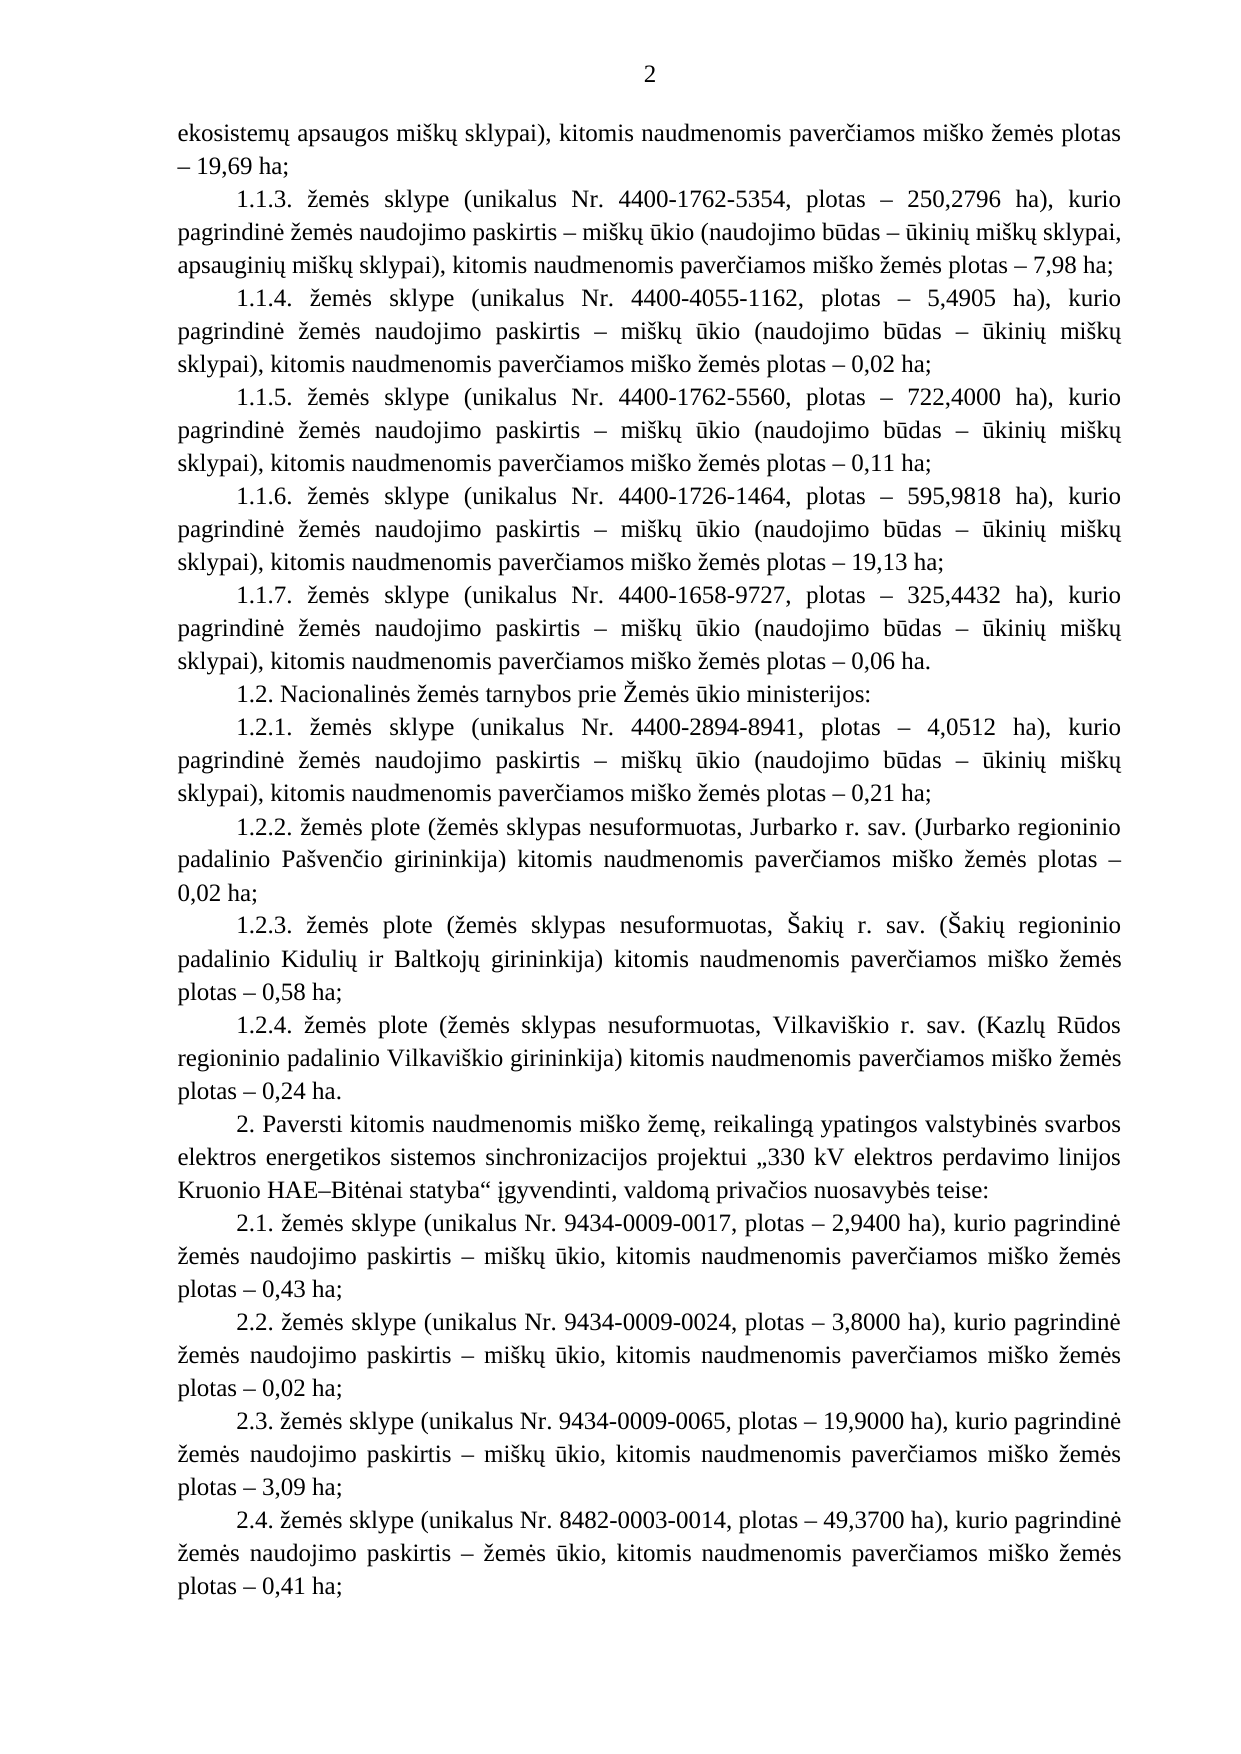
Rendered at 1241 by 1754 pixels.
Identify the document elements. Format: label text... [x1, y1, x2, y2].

text 2.4. žemės sklype (unikalus Nr. 8482-0003-0014, plotas – 49,3700 ha), kurio pagrindinė žemės naudojimo paskirtis – žemės ūkio, kitomis naudmenomis paverčiamos miško žemės plotas – 0,41 ha; [177, 1505, 1122, 1600]
text 1.2.3. žemės plote (žemės sklypas nesuformuotas, Šakių r. sav. (Šakių regioninio padalinio Kidulių ir Baltkojų girininkija) kitomis naudmenomis paverčiamos miško žemės plotas – 0,58 ha; [177, 911, 1122, 1005]
text 1.1.6. žemės sklype (unikalus Nr. 4400-1726-1464, plotas – 595,9818 ha), kurio pagrindinė žemės naudojimo paskirtis – miškų ūkio (naudojimo būdas – ūkinių miškų sklypai), kitomis naudmenomis paverčiamos miško žemės plotas – 19,13 ha; [177, 481, 1122, 576]
text 1.2.1. žemės sklype (unikalus Nr. 4400-2894-8941, plotas – 4,0512 ha), kurio pagrindinė žemės naudojimo paskirtis – miškų ūkio (naudojimo būdas – ūkinių miškų sklypai), kitomis naudmenomis paverčiamos miško žemės plotas – 0,21 ha; [177, 712, 1122, 807]
text 1.1.5. žemės sklype (unikalus Nr. 4400-1762-5560, plotas – 722,4000 ha), kurio pagrindinė žemės naudojimo paskirtis – miškų ūkio (naudojimo būdas – ūkinių miškų sklypai), kitomis naudmenomis paverčiamos miško žemės plotas – 0,11 ha; [177, 382, 1122, 477]
text 2.1. žemės sklype (unikalus Nr. 9434-0009-0017, plotas – 2,9400 ha), kurio pagrindinė žemės naudojimo paskirtis – miškų ūkio, kitomis naudmenomis paverčiamos miško žemės plotas – 0,43 ha; [177, 1208, 1122, 1303]
text 2. Paversti kitomis naudmenomis miško žemę, reikalingą ypatingos valstybinės svarbos elektros energetikos sistemos sinchronizacijos projektui „330 kV elektros perdavimo linijos Kruonio HAE–Bitėnai statyba“ įgyvendinti, valdomą privačios nuosavybės teise: [177, 1109, 1122, 1203]
text 2.2. žemės sklype (unikalus Nr. 9434-0009-0024, plotas – 3,8000 ha), kurio pagrindinė žemės naudojimo paskirtis – miškų ūkio, kitomis naudmenomis paverčiamos miško žemės plotas – 0,02 ha; [177, 1307, 1122, 1402]
text 1.1.7. žemės sklype (unikalus Nr. 4400-1658-9727, plotas – 325,4432 ha), kurio pagrindinė žemės naudojimo paskirtis – miškų ūkio (naudojimo būdas – ūkinių miškų sklypai), kitomis naudmenomis paverčiamos miško žemės plotas – 0,06 ha. [177, 580, 1122, 675]
text 2.3. žemės sklype (unikalus Nr. 9434-0009-0065, plotas – 19,9000 ha), kurio pagrindinė žemės naudojimo paskirtis – miškų ūkio, kitomis naudmenomis paverčiamos miško žemės plotas – 3,09 ha; [177, 1406, 1122, 1501]
text 1.1.3. žemės sklype (unikalus Nr. 4400-1762-5354, plotas – 250,2796 ha), kurio pagrindinė žemės naudojimo paskirtis – miškų ūkio (naudojimo būdas – ūkinių miškų sklypai, apsauginių miškų sklypai), kitomis naudmenomis paverčiamos miško žemės plotas – 7,98 ha; [177, 184, 1122, 279]
text 1.2.2. žemės plote (žemės sklypas nesuformuotas, Jurbarko r. sav. (Jurbarko regioninio padalinio Pašvenčio girininkija) kitomis naudmenomis paverčiamos miško žemės plotas – 0,02 ha; [177, 812, 1122, 906]
text ekosistemų apsaugos miškų sklypai), kitomis naudmenomis paverčiamos miško žemės plotas – 19,69 ha; [177, 118, 1122, 180]
text 1.1.4. žemės sklype (unikalus Nr. 4400-4055-1162, plotas – 5,4905 ha), kurio pagrindinė žemės naudojimo paskirtis – miškų ūkio (naudojimo būdas – ūkinių miškų sklypai), kitomis naudmenomis paverčiamos miško žemės plotas – 0,02 ha; [177, 283, 1122, 378]
text 1.2.4. žemės plote (žemės sklypas nesuformuotas, Vilkaviškio r. sav. (Kazlų Rūdos regioninio padalinio Vilkaviškio girininkija) kitomis naudmenomis paverčiamos miško žemės plotas – 0,24 ha. [177, 1010, 1122, 1104]
text 1.2. Nacionalinės žemės tarnybos prie Žemės ūkio ministerijos: [177, 679, 1122, 708]
